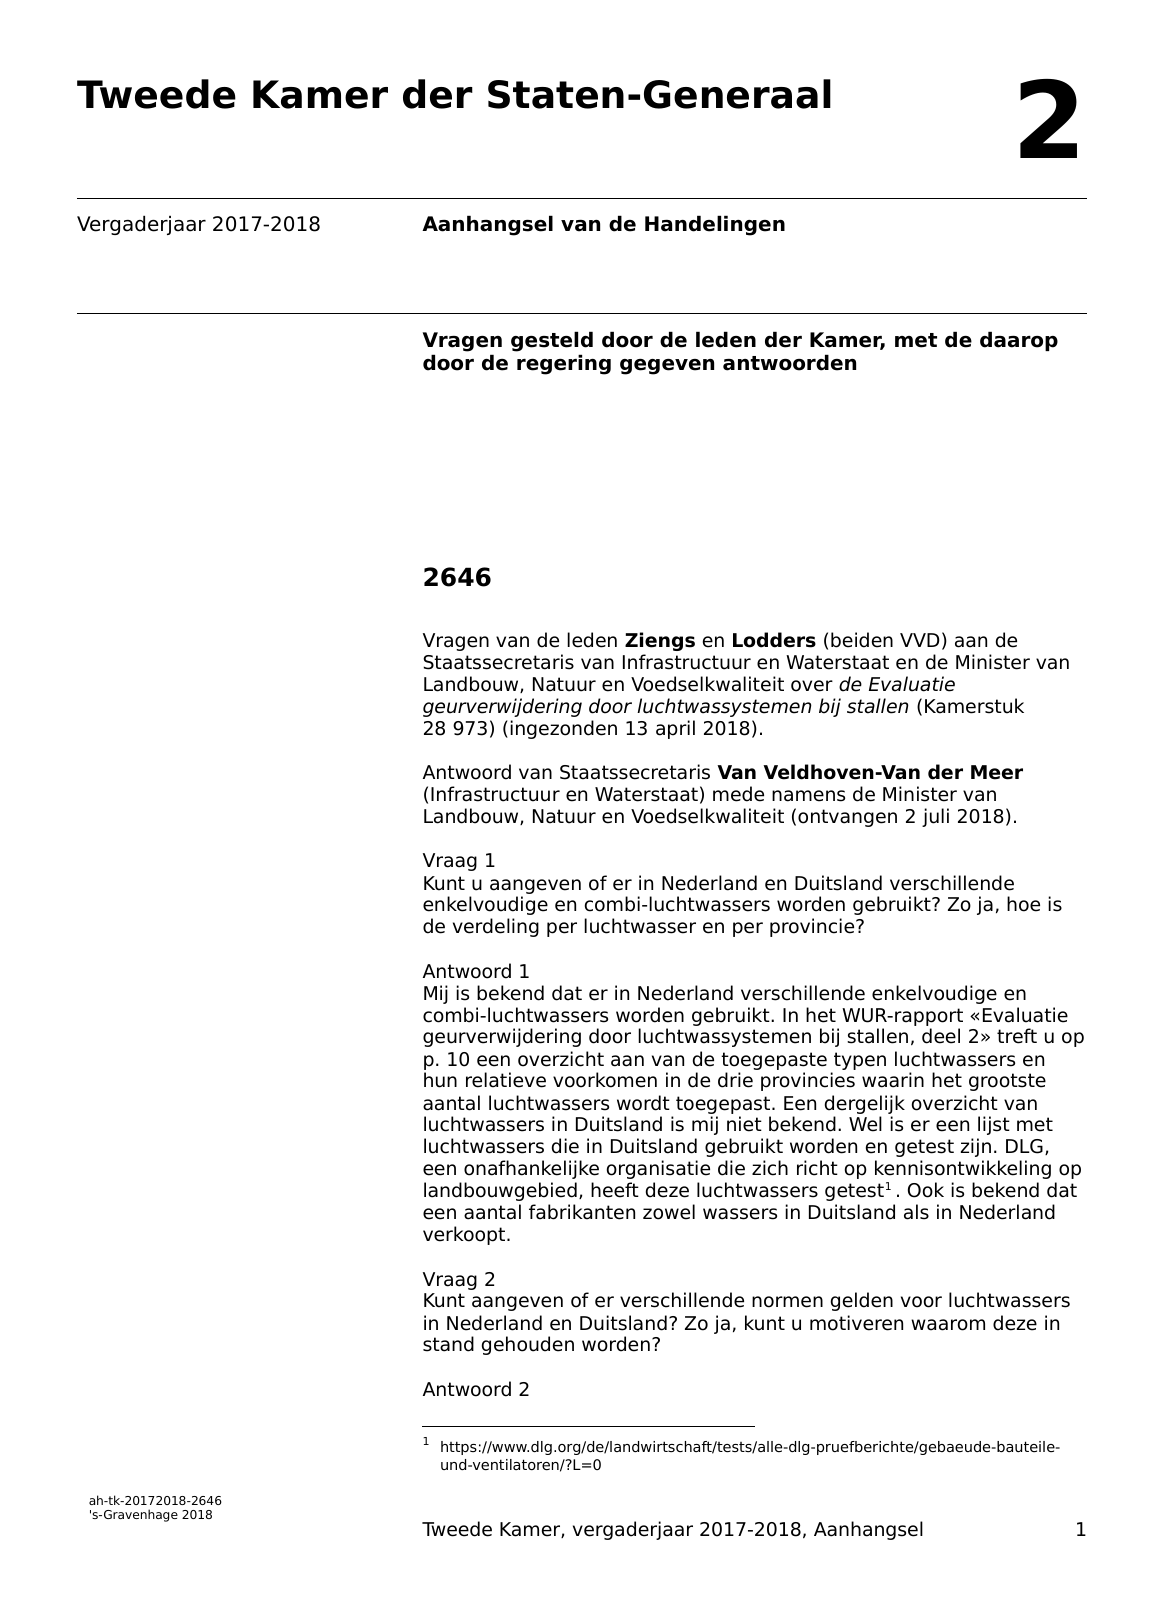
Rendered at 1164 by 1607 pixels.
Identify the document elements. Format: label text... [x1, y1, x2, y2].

table_cell [77, 314, 422, 375]
text Antwoord van Staatssecretaris Van Veldhoven-Van der Meer (Infrastructuur en Waterstaat) mede namens de Minister van Landbouw, Natuur en Voedselkwaliteit (ontvangen 2 juli 2018). [422, 762, 1087, 828]
text 's-Gravenhage 2018 [88, 1508, 323, 1522]
text Kunt u aangeven of er in Nederland en Duitsland verschillende enkelvoudige en combi-luchtwassers worden gebruikt? Zo ja, hoe is de verdeling per luchtwasser en per provincie? [422, 872, 1087, 938]
text Mij is bekend dat er in Nederland verschillende enkelvoudige en combi-luchtwassers worden gebruikt. In het WUR-rapport «Evaluatie geurverwijdering door luchtwassystemen bij stallen, deel 2» treft u op p. 10 een overzicht aan van de toegepaste typen luchtwassers en hun relatieve voorkomen in de drie provincies waarin het grootste aantal luchtwassers wordt toegepast. Een dergelijk overzicht van luchtwassers in Duitsland is mij niet bekend. Wel is er een lijst met luchtwassers die in Duitsland gebruikt worden en getest zijn. DLG, een onafhankelijke organisatie die zich richt op kennisontwikkeling op landbouwgebied, heeft deze luchtwassers getest. Ook is bekend dat een aantal fabrikanten zowel wassers in Duitsland als in Nederland verkoopt. [422, 982, 1087, 1246]
text Antwoord 2 [422, 1378, 1087, 1401]
table_header Tweede Kamer der Staten-Generaal [77, 59, 886, 198]
text ah-tk-20172018-2646 [88, 1494, 323, 1508]
text Vraag 1 [422, 850, 1087, 872]
text Antwoord 1 [422, 961, 1087, 982]
text https://www.dlg.org/de/landwirtschaft/tests/alle-dlg-pruefberichte/gebaeude-bauteile-und-ventilatoren/?L=0 [422, 1435, 1087, 1474]
text Vragen van de leden Ziengs en Lodders (beiden VVD) aan de Staatssecretaris van Infrastructuur en Waterstaat en de Minister van Landbouw, Natuur en Voedselkwaliteit over de Evaluatie geurverwijdering door luchtwassystemen bij stallen (Kamerstuk 28 973) (ingezonden 13 april 2018). [422, 630, 1087, 740]
table_cell Aanhangsel van de Handelingen [422, 199, 1087, 313]
table_cell Vragen gesteld door de leden der Kamer, met de daarop door de regering gegeven antwoorden [422, 314, 1087, 375]
text 2646 [422, 563, 1087, 592]
table_cell Vergaderjaar 2017-2018 [77, 199, 422, 313]
text Vraag 2 [422, 1268, 1087, 1290]
table_header 2 [886, 59, 1087, 198]
text Kunt aangeven of er verschillende normen gelden voor luchtwassers in Nederland en Duitsland? Zo ja, kunt u motiveren waarom deze in stand gehouden worden? [422, 1290, 1087, 1356]
